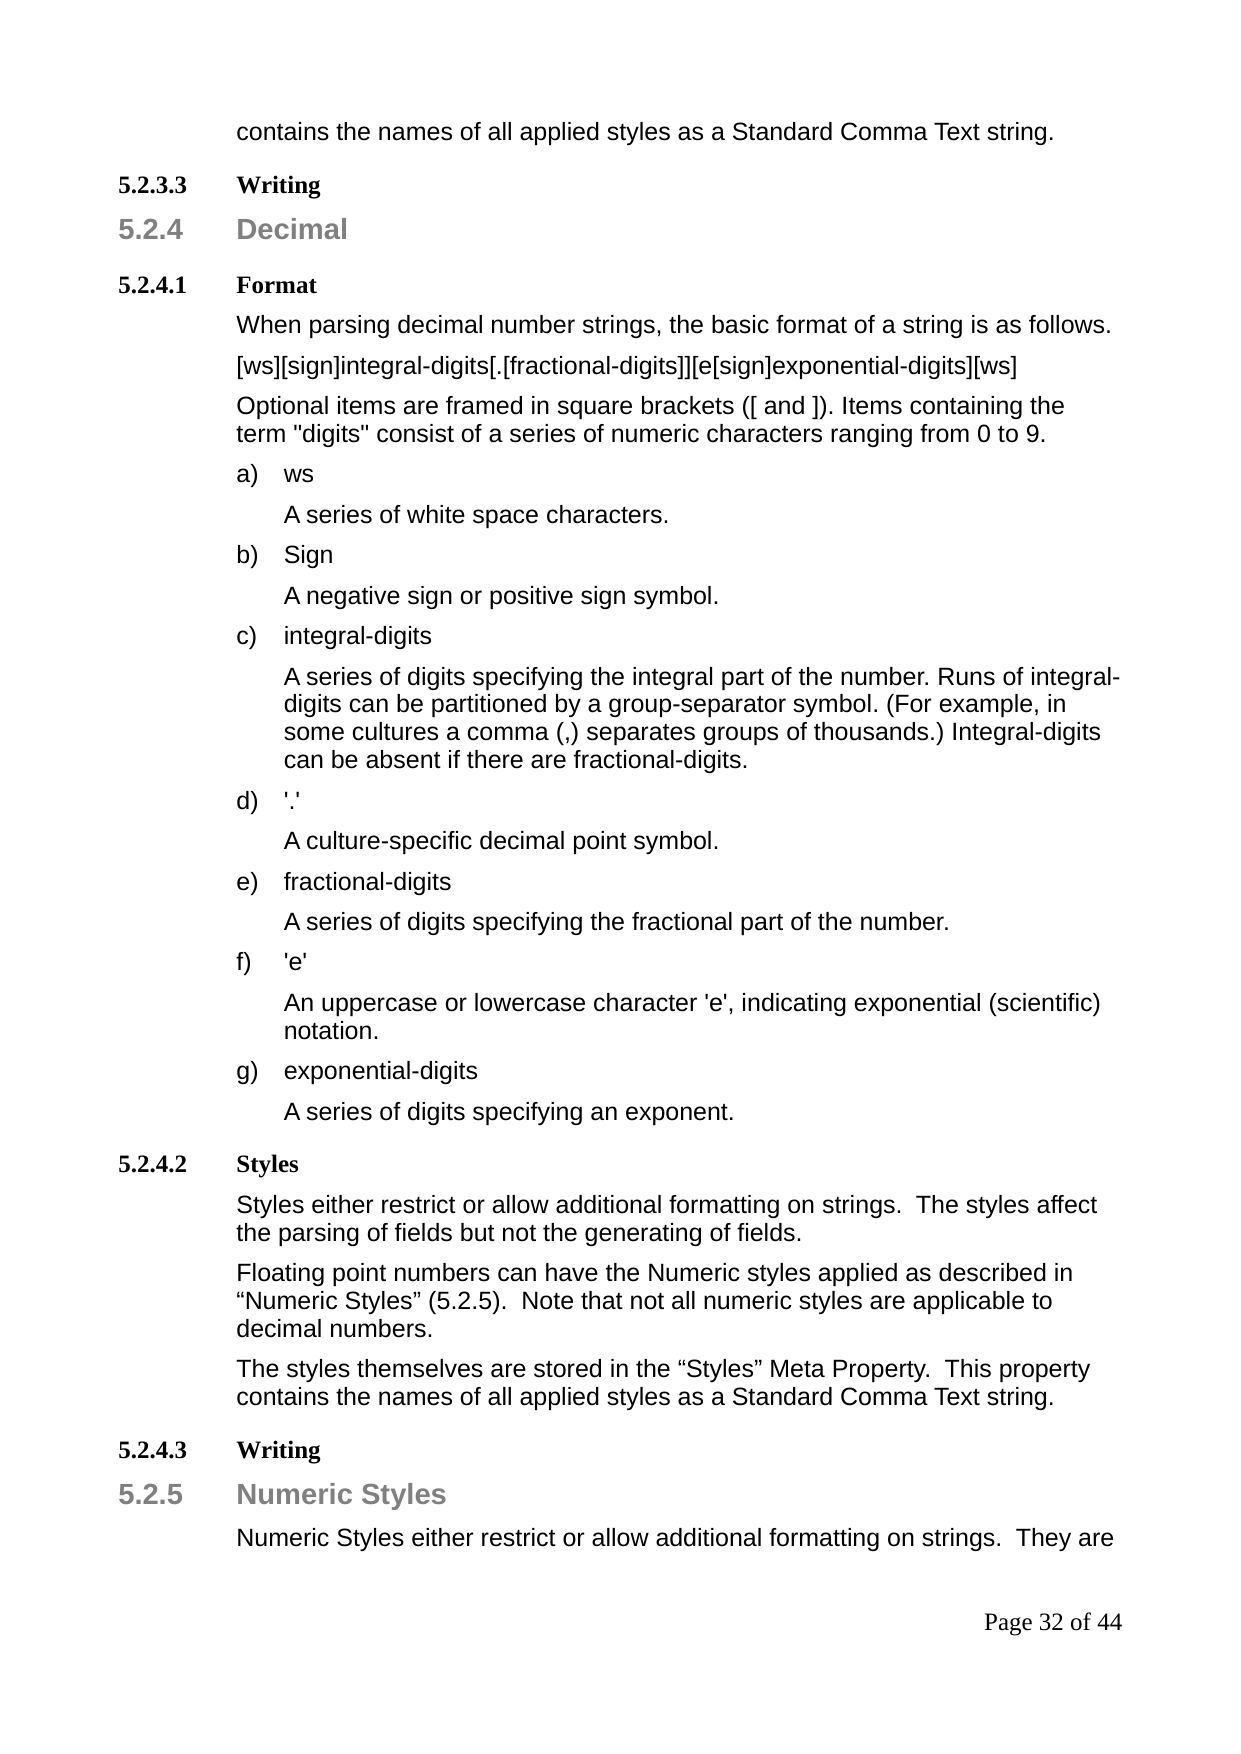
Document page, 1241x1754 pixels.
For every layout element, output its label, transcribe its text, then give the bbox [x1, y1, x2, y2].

subtitle Styles [118, 1150, 1122, 1178]
subtitle Writing [118, 171, 1122, 199]
text contains the names of all applied styles as a Standard Comma Text string. [236, 118, 1122, 146]
subtitle Writing [118, 1436, 1122, 1464]
text Optional items are framed in square brackets ([ and ]). Items containing the term "digits" consist of a series of numeric characters ranging from 0 to 9. [236, 392, 1122, 448]
list A series of white space characters. [236, 501, 1122, 529]
text [ws][sign]integral-digits[.[fractional-digits]][e[sign]exponential-digits][ws] [236, 352, 1122, 379]
list Sign [236, 541, 1122, 569]
list 'e' [236, 948, 1122, 976]
subtitle Numeric Styles [118, 1478, 1122, 1511]
list fractional-digits [236, 867, 1122, 895]
list A series of digits specifying an exponent. [236, 1097, 1122, 1125]
list A negative sign or positive sign symbol. [236, 582, 1122, 609]
list A culture-specific decimal point symbol. [236, 827, 1122, 855]
list A series of digits specifying the fractional part of the number. [236, 908, 1122, 936]
text The styles themselves are stored in the “Styles” Meta Property. This property contains the names of all applied styles as a Standard Comma Text string. [236, 1355, 1122, 1411]
subtitle Format [118, 271, 1122, 299]
text Numeric Styles either restrict or allow additional formatting on strings. They are [236, 1523, 1122, 1551]
list An uppercase or lowercase character 'e', indicating exponential (scientific) notation. [236, 989, 1122, 1044]
list A series of digits specifying the integral part of the number. Runs of integral-digits can be partitioned by a group-separator symbol. (For example, in some cultures a comma (,) separates groups of thousands.) Integral-digits can be absent if there are fractional-digits. [236, 662, 1122, 774]
list integral-digits [236, 622, 1122, 650]
list ws [236, 460, 1122, 488]
list '.' [236, 787, 1122, 814]
list exponential-digits [236, 1057, 1122, 1085]
text Floating point numbers can have the Numeric styles applied as described in “Numeric Styles” (5.2.5). Note that not all numeric styles are applicable to decimal numbers. [236, 1259, 1122, 1343]
text When parsing decimal number strings, the basic format of a string is as follows. [236, 311, 1122, 339]
subtitle Decimal [118, 213, 1122, 246]
text Styles either restrict or allow additional formatting on strings. The styles affect the parsing of fields but not the generating of fields. [236, 1191, 1122, 1246]
